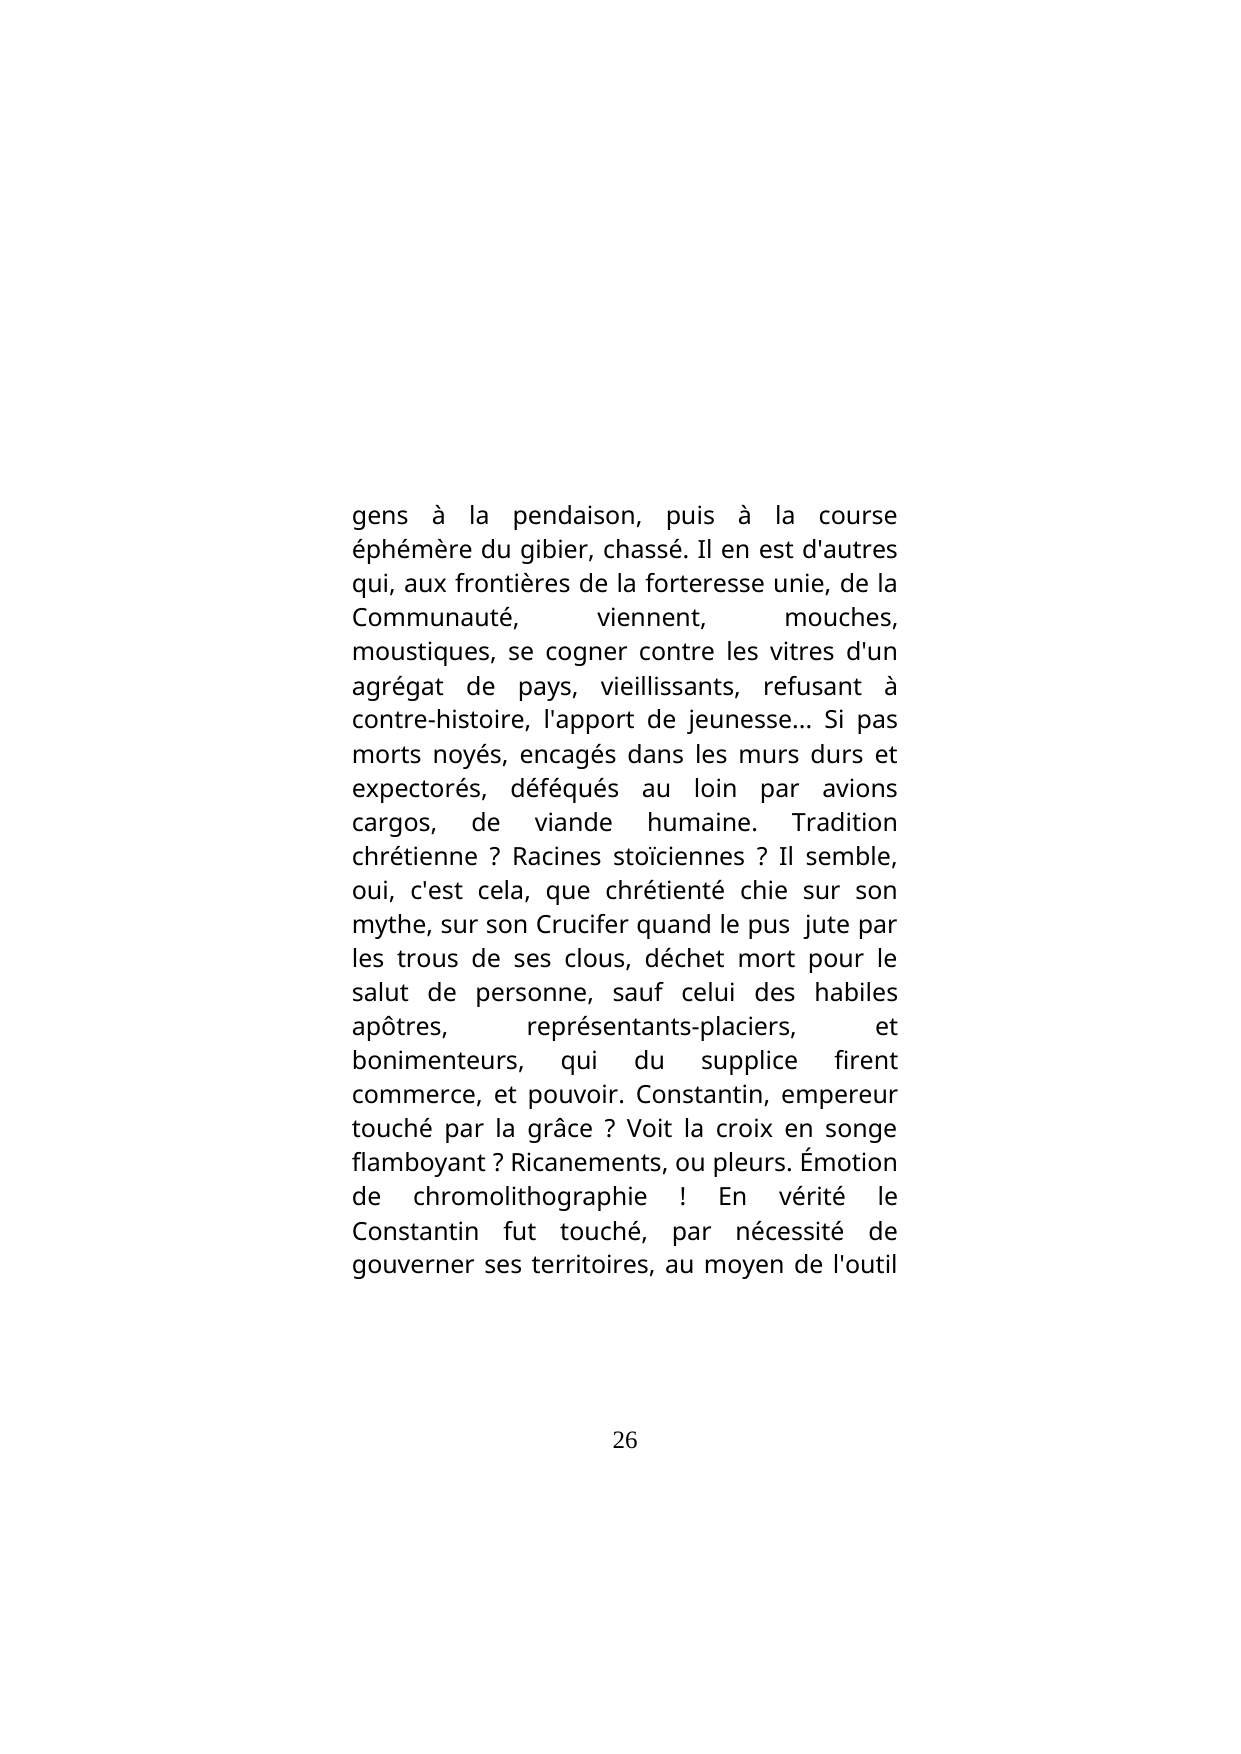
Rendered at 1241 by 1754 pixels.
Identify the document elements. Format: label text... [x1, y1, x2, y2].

text gens à la pendaison, puis à la course éphémère du gibier, chassé. Il en est d'autres qui, aux frontières de la forteresse unie, de la Communauté, viennent, mouches, moustiques, se cogner contre les vitres d'un agrégat de pays, vieillissants, refusant à contre-histoire, l'apport de jeunesse... Si pas morts noyés, encagés dans les murs durs et expectorés, déféqués au loin par avions cargos, de viande humaine. Tradition chrétienne ? Racines stoïciennes ? Il semble, oui, c'est cela, que chrétienté chie sur son mythe, sur son Crucifer quand le pus jute par les trous de ses clous, déchet mort pour le salut de personne, sauf celui des habiles apôtres, représentants-placiers, et bonimenteurs, qui du supplice firent commerce, et pouvoir. Constantin, empereur touché par la grâce ? Voit la croix en songe flamboyant ? Ricanements, ou pleurs. Émotion de chromolithographie ! En vérité le Constantin fut touché, par nécessité de gouverner ses territoires, au moyen de l'outil [352, 498, 898, 1281]
